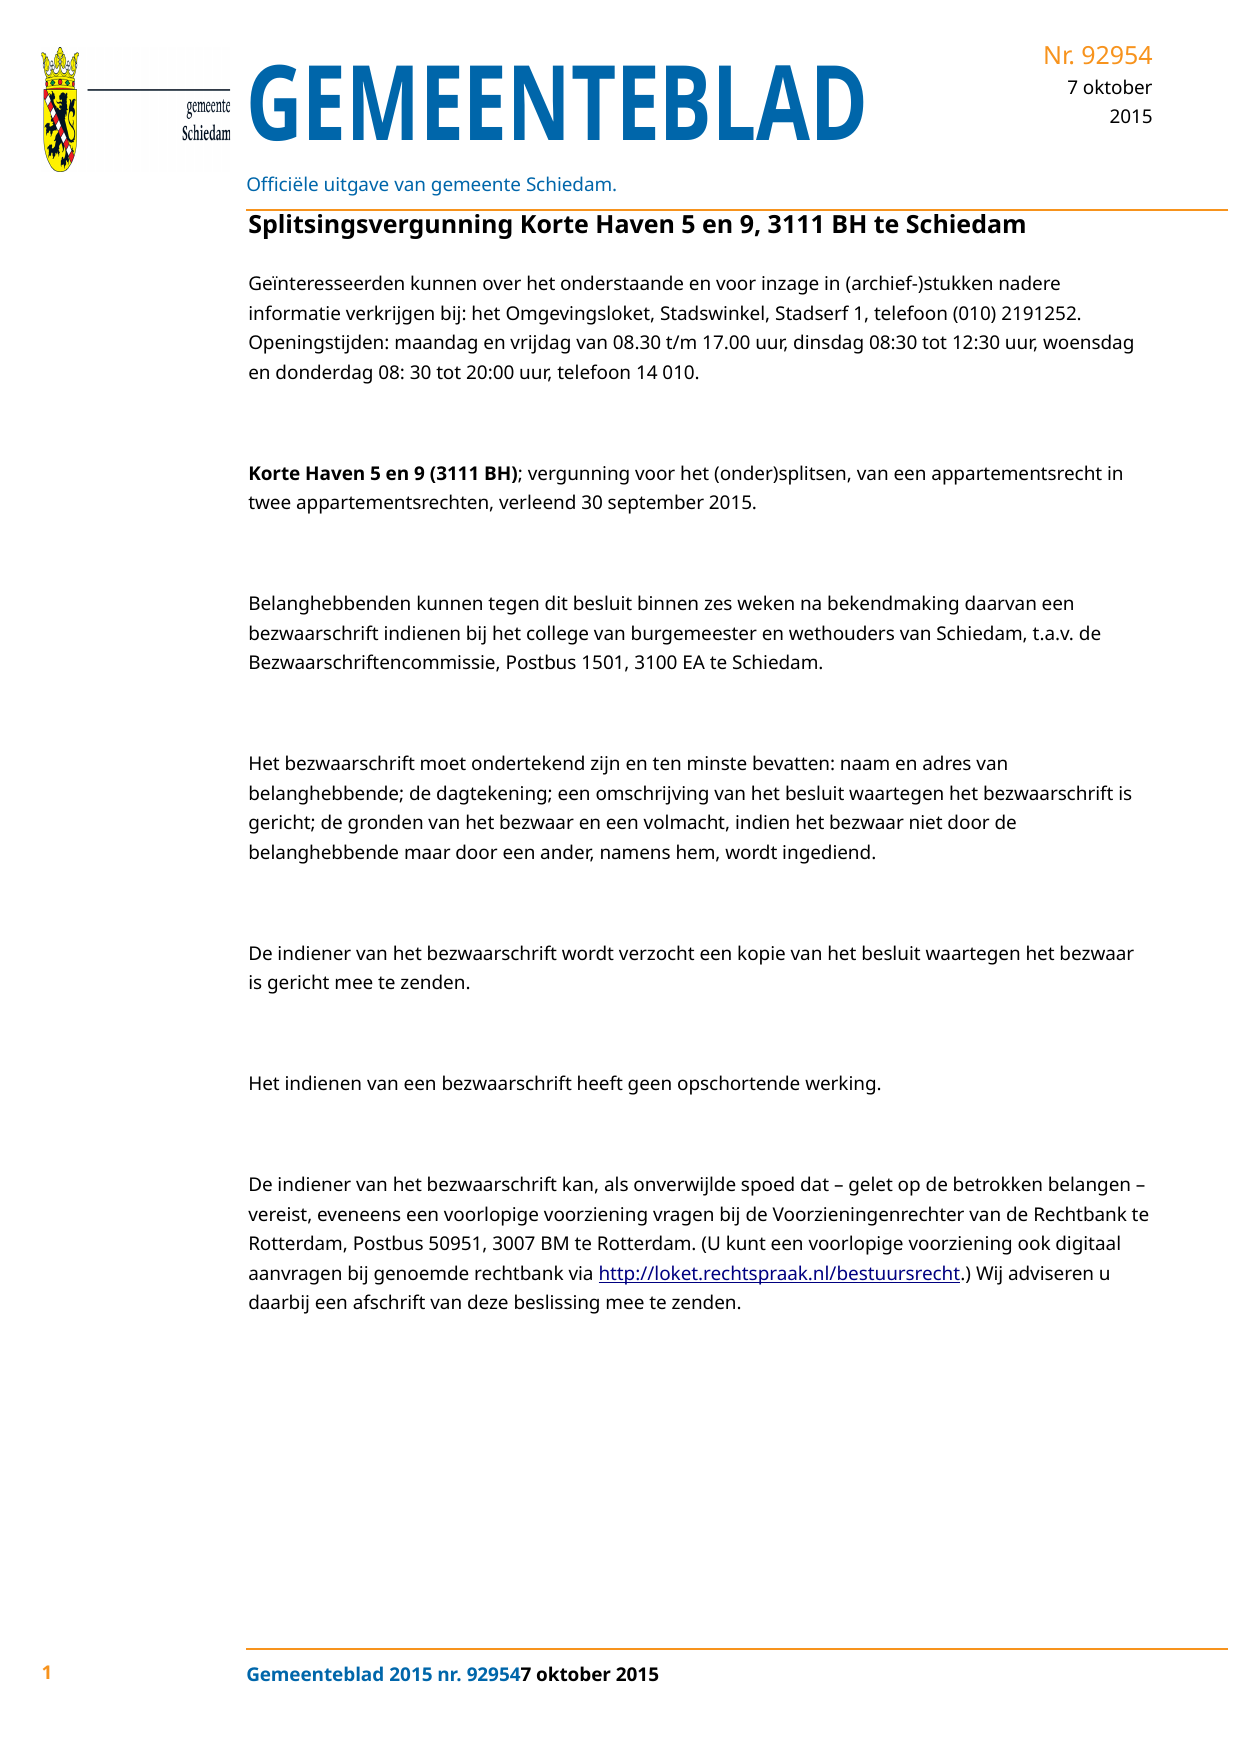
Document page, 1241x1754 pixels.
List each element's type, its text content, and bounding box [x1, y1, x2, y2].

text Belanghebbenden kunnen tegen dit besluit binnen zes weken na bekendmaking daarvan een bezwaarschrift indienen bij het college van burgemeester en wethouders van Schiedam, t.a.v. de Bezwaarschriftencommissie, Postbus 1501, 3100 EA te Schiedam. [248, 590, 1152, 675]
text Het bezwaarschrift moet ondertekend zijn en ten minste bevatten: naam en adres van belanghebbende; de dagtekening; een omschrijving van het besluit waartegen het bezwaarschrift is gericht; de gronden van het bezwaar en een volmacht, indien het bezwaar niet door de belanghebbende maar door een ander, namens hem, wordt ingediend. [248, 750, 1152, 865]
text ­ [248, 1020, 1152, 1046]
picture [41, 47, 231, 172]
text Geïnteresseerden kunnen over het onderstaande en voor inzage in (archief-)stukken nadere informatie verkrijgen bij: het Omgevingsloket, Stadswinkel, Stadserf 1, telefoon (010) 2191252. Openingstijden: maandag en vrijdag van 08.30 t/m 17.00 uur, dinsdag 08:30 tot 12:30 uur, woensdag en donderdag 08: 30 tot 20:00 uur, telefoon 14 010. [248, 270, 1152, 385]
text Het indienen van een bezwaarschrift heeft geen opschortende werking. [248, 1070, 1152, 1096]
text De indiener van het bezwaarschrift kan, als onverwijlde spoed dat – gelet op de betrokken belangen – vereist, eveneens een voorlopige voorziening vragen bij de Voorzieningenrechter van de Rechtbank te Rotterdam, Postbus 50951, 3007 BM te Rotterdam. (U kunt een voorlopige voorziening ook digitaal aanvragen bij genoemde rechtbank via http://loket.rechtspraak.nl/bestuursrecht.) Wij adviseren u daarbij een afschrift van deze beslissing mee te zenden. [248, 1171, 1152, 1315]
text Korte Haven 5 en 9 (3111 BH); vergunning voor het (onder)splitsen, van een appartementsrecht in twee appartementsrechten, verleend 30 september 2015. [248, 460, 1152, 515]
text De indiener van het bezwaarschrift wordt verzocht een kopie van het besluit waartegen het bezwaar is gericht mee te zenden. [248, 940, 1152, 995]
text ­ [248, 889, 1152, 915]
text Splitsingsvergunning Korte Haven 5 en 9, 3111 BH te Schiedam [248, 211, 1152, 241]
text ­ [248, 1121, 1152, 1146]
